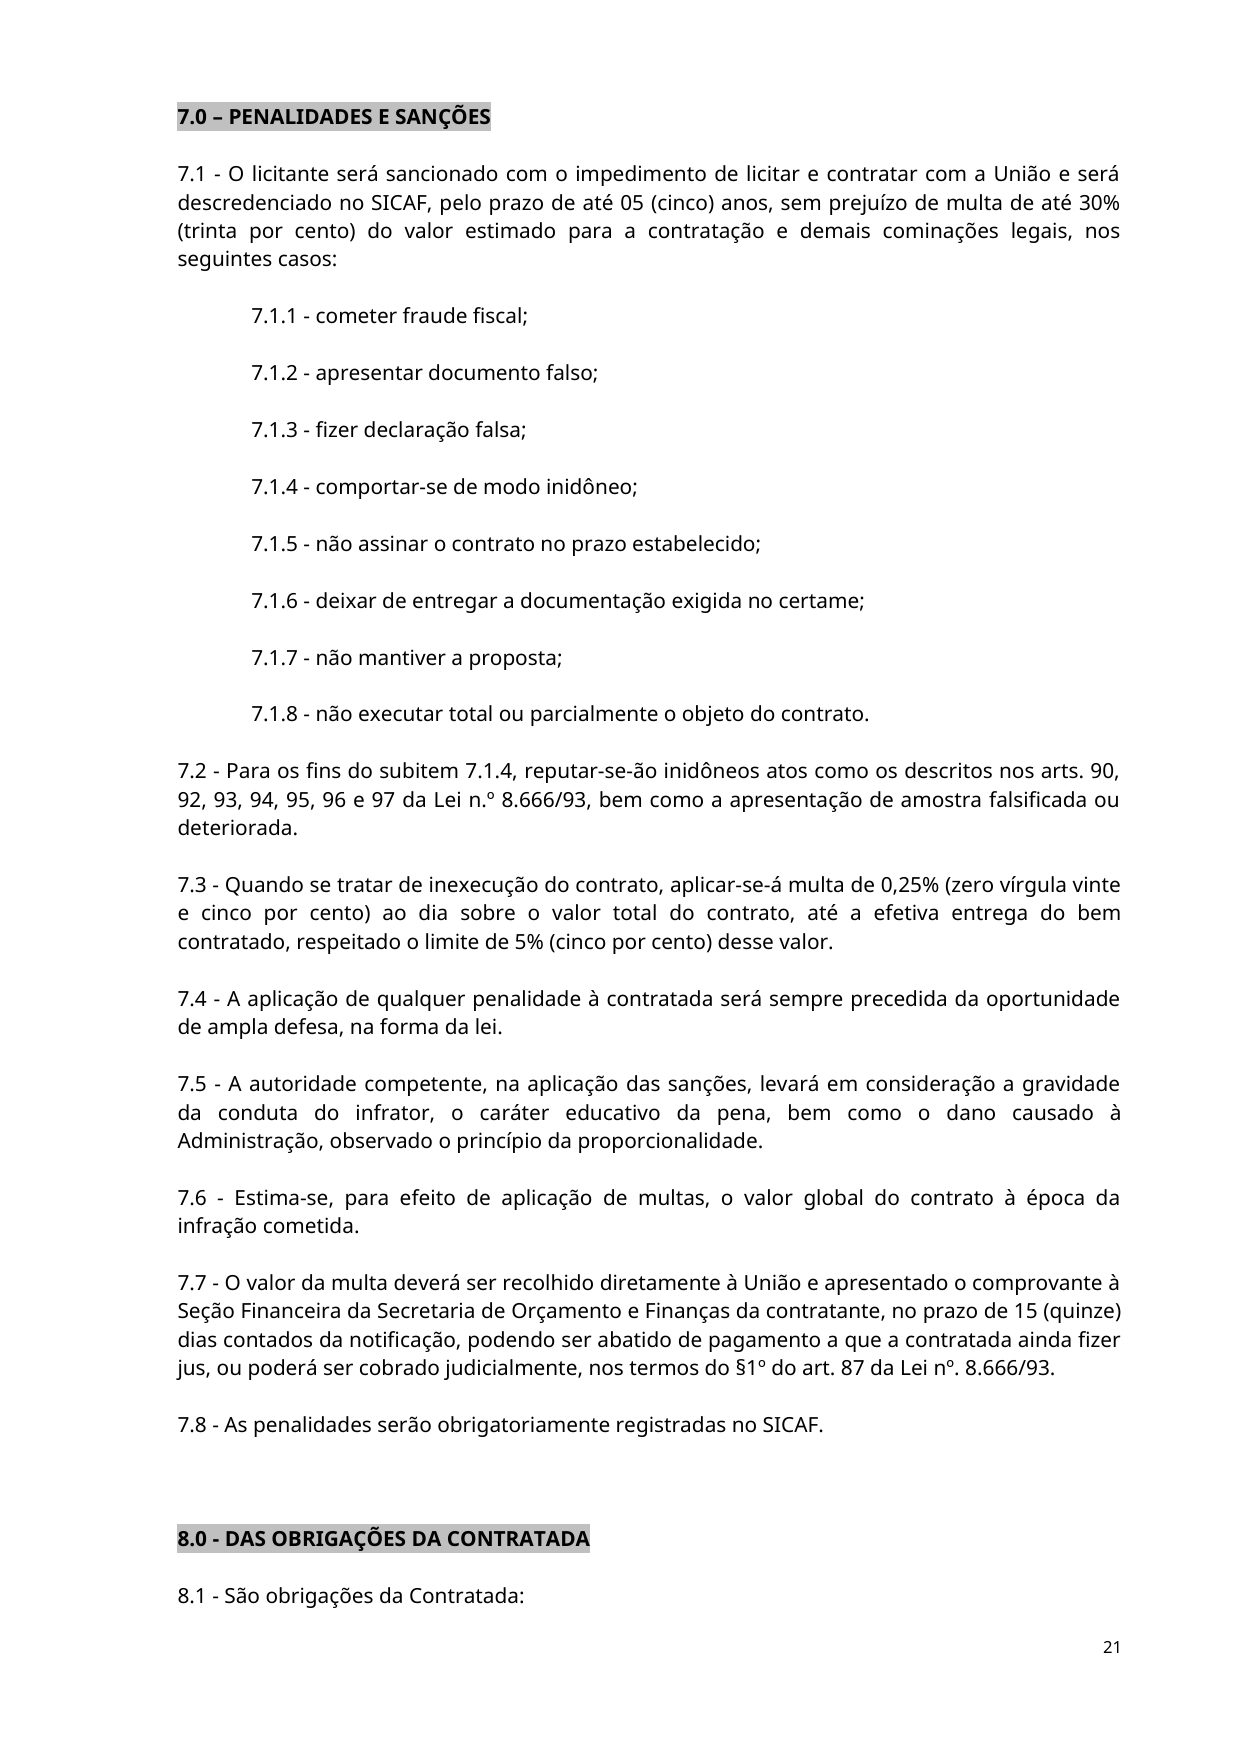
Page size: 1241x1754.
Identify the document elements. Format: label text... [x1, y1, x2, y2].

text 7.1.4 - comportar-se de modo inidôneo; [251, 472, 1122, 500]
text 7.4 - A aplicação de qualquer penalidade à contratada será sempre precedida da oportunidade de ampla defesa, na forma da lei. [177, 984, 1122, 1041]
text 7.5 - A autoridade competente, na aplicação das sanções, levará em consideração a gravidade da conduta do infrator, o caráter educativo da pena, bem como o dano causado à Administração, observado o princípio da proporcionalidade. [177, 1069, 1122, 1154]
text 7.1 - O licitante será sancionado com o impedimento de licitar e contratar com a União e será descredenciado no SICAF, pelo prazo de até 05 (cinco) anos, sem prejuízo de multa de até 30% (trinta por cento) do valor estimado para a contratação e demais cominações legais, nos seguintes casos: [177, 159, 1122, 273]
text 7.1.2 - apresentar documento falso; [251, 358, 1122, 387]
text 7.0 – PENALIDADES E SANÇÕES [177, 102, 1122, 131]
text 7.1.5 - não assinar o contrato no prazo estabelecido; [251, 529, 1122, 557]
text 7.1.8 - não executar total ou parcialmente o objeto do contrato. [251, 699, 1122, 728]
text 7.7 - O valor da multa deverá ser recolhido diretamente à União e apresentado o comprovante à Seção Financeira da Secretaria de Orçamento e Finanças da contratante, no prazo de 15 (quinze) dias contados da notificação, podendo ser abatido de pagamento a que a contratada ainda fizer jus, ou poderá ser cobrado judicialmente, nos termos do §1º do art. 87 da Lei nº. 8.666/93. [177, 1268, 1122, 1382]
text 7.1.7 - não mantiver a proposta; [251, 643, 1122, 671]
text 7.1.1 - cometer fraude fiscal; [251, 301, 1122, 330]
text 7.2 - Para os fins do subitem 7.1.4, reputar-se-ão inidôneos atos como os descritos nos arts. 90, 92, 93, 94, 95, 96 e 97 da Lei n.º 8.666/93, bem como a apresentação de amostra falsificada ou deteriorada. [177, 756, 1122, 842]
text 7.8 - As penalidades serão obrigatoriamente registradas no SICAF. [177, 1410, 1122, 1439]
text 8.1 - São obrigações da Contratada: [177, 1581, 1122, 1609]
text 8.0 - DAS OBRIGAÇÕES DA CONTRATADA [177, 1524, 1122, 1553]
text 7.1.6 - deixar de entregar a documentação exigida no certame; [251, 586, 1122, 614]
text 7.1.3 - fizer declaração falsa; [251, 415, 1122, 443]
text 7.3 - Quando se tratar de inexecução do contrato, aplicar-se-á multa de 0,25% (zero vírgula vinte e cinco por cento) ao dia sobre o valor total do contrato, até a efetiva entrega do bem contratado, respeitado o limite de 5% (cinco por cento) desse valor. [177, 870, 1122, 955]
text 7.6 - Estima-se, para efeito de aplicação de multas, o valor global do contrato à época da infração cometida. [177, 1183, 1122, 1240]
